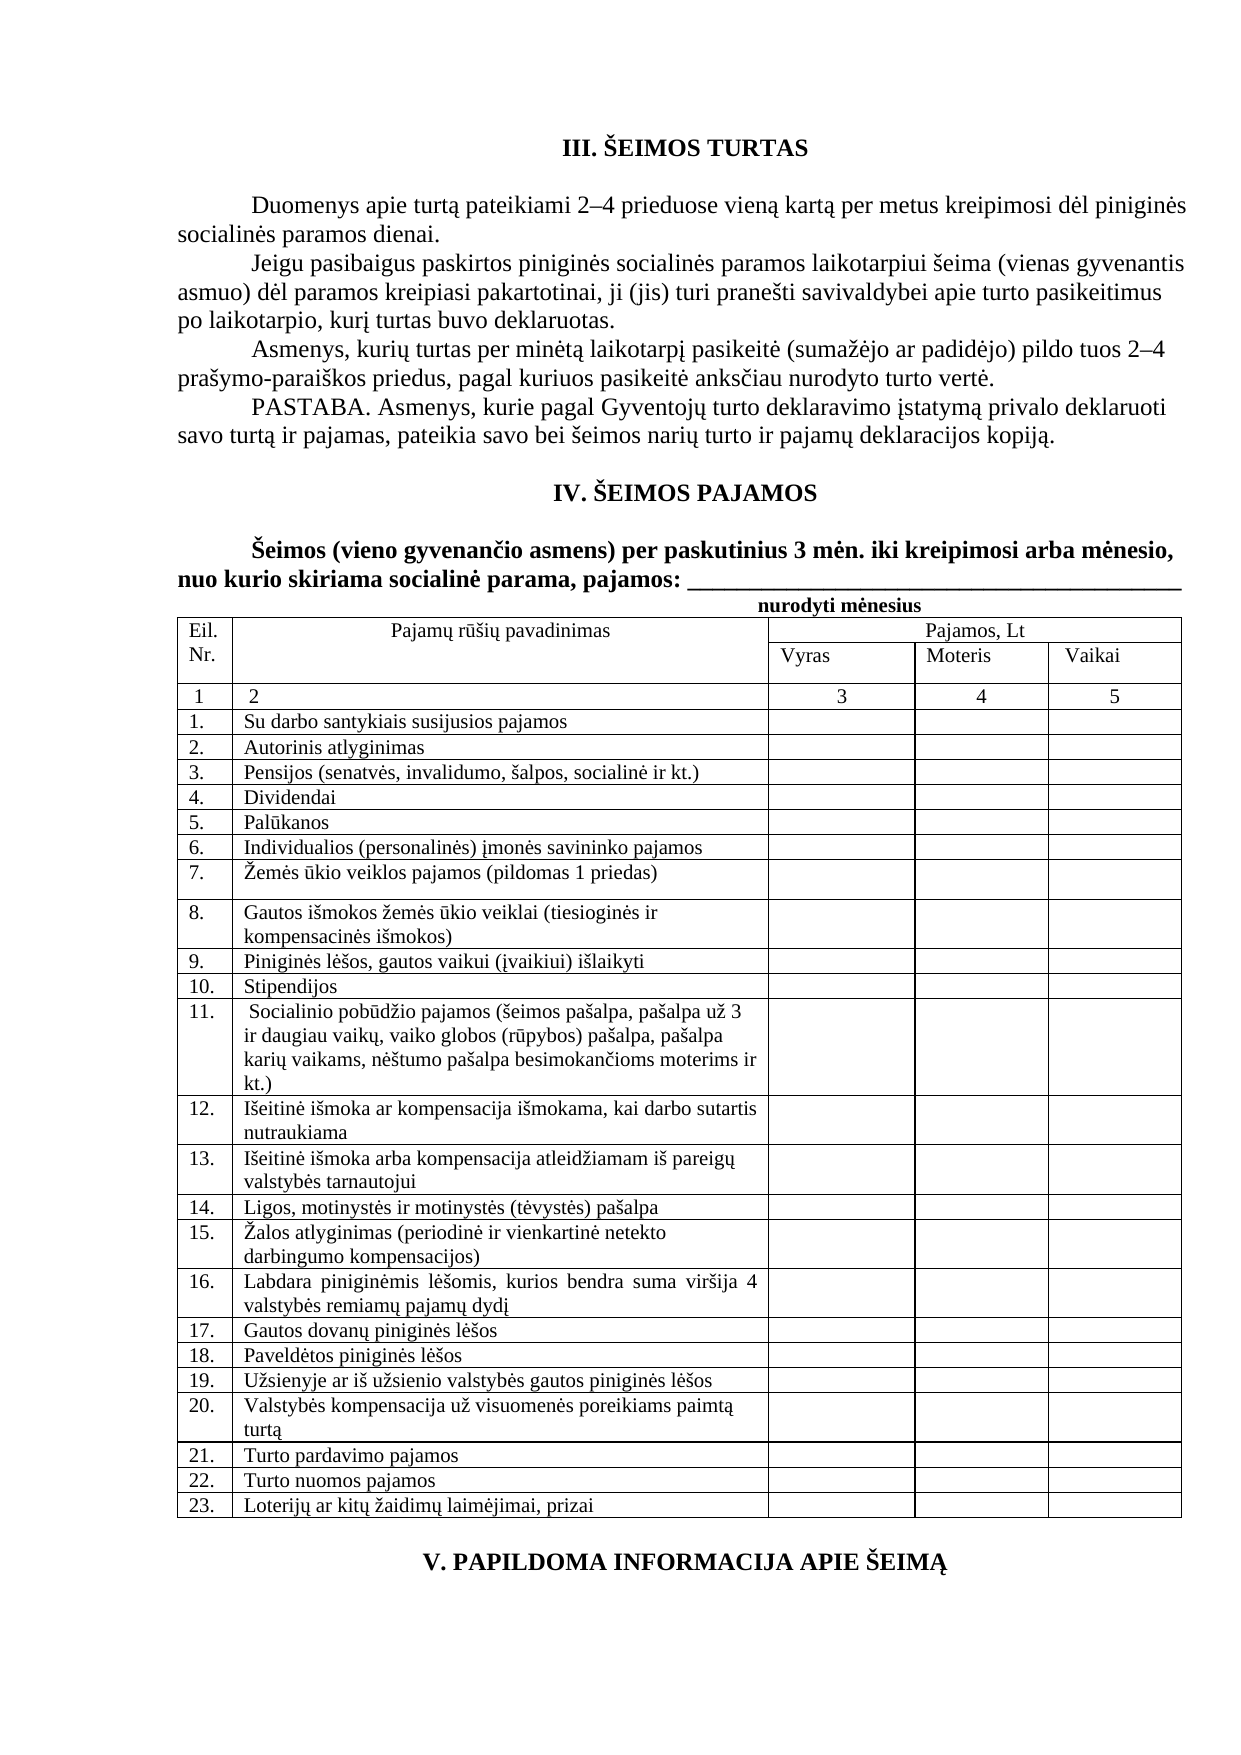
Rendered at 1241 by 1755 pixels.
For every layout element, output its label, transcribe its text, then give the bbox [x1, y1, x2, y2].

table_cell Piniginės lėšos, gautos vaikui (įvaikiui) išlaikyti [233, 949, 768, 973]
table_cell [916, 974, 1048, 998]
table_cell Su darbo santykiais susijusios pajamos [233, 710, 768, 733]
table_header Eil.Nr. [178, 618, 232, 683]
table_cell 9. [178, 949, 232, 973]
table_cell [1049, 1269, 1181, 1317]
table_cell [769, 735, 914, 759]
table_cell 7. [178, 860, 232, 898]
table_cell Dividendai [233, 785, 768, 809]
table_cell 2. [178, 735, 232, 759]
table_cell 3. [178, 760, 232, 784]
table_cell [1049, 1443, 1181, 1467]
table_cell [769, 1220, 914, 1268]
table_cell 20. [178, 1393, 232, 1441]
table_cell [769, 710, 914, 733]
table_cell [1049, 1493, 1181, 1517]
table_cell Turto pardavimo pajamos [233, 1443, 768, 1467]
table_cell [1049, 974, 1181, 998]
table_cell [1049, 900, 1181, 948]
table_cell Išeitinė išmoka ar kompensacija išmokama, kai darbo sutartis nutraukiama [233, 1096, 768, 1144]
table_cell Palūkanos [233, 810, 768, 834]
table_cell [1049, 810, 1181, 834]
table_cell [916, 1220, 1048, 1268]
table_cell 4. [178, 785, 232, 809]
table_cell [769, 974, 914, 998]
table_cell [769, 1269, 914, 1317]
table_cell 1 [178, 684, 232, 708]
text IV. ŠEIMOS PAJAMOS [177, 478, 1193, 507]
text Jeigu pasibaigus paskirtos piniginės socialinės paramos laikotarpiui šeima (vienas gyvenantis asmuo) dėl paramos kreipiasi pakartotinai, ji (jis) turi pranešti savivaldybei apie turto pasikeitimus po laikotarpio, kurį turtas buvo deklaruotas. [177, 248, 1193, 334]
table_cell [1049, 1195, 1181, 1219]
table_cell [1049, 1393, 1181, 1441]
table_cell [769, 860, 914, 898]
text PASTABA. Asmenys, kurie pagal Gyventojų turto deklaravimo įstatymą privalo deklaruoti savo turtą ir pajamas, pateikia savo bei šeimos narių turto ir pajamų deklaracijos kopiją. [177, 392, 1193, 449]
table_cell [1049, 1343, 1181, 1367]
table_cell 11. [178, 999, 232, 1095]
table_cell 23. [178, 1493, 232, 1517]
table_cell [1049, 860, 1181, 898]
table_cell [1049, 999, 1181, 1095]
table_cell [916, 900, 1048, 948]
table_cell [1049, 735, 1181, 759]
table_cell 4 [916, 684, 1048, 708]
table_header Pajamos, Lt [769, 618, 1181, 642]
table_cell Valstybės kompensacija už visuomenės poreikiams paimtą turtą [233, 1393, 768, 1441]
table_cell 5. [178, 810, 232, 834]
table_cell Gautos dovanų piniginės lėšos [233, 1318, 768, 1342]
table_cell Paveldėtos piniginės lėšos [233, 1343, 768, 1367]
table_cell 14. [178, 1195, 232, 1219]
table_cell 5 [1049, 684, 1181, 708]
table_cell [769, 1318, 914, 1342]
table_cell [916, 710, 1048, 733]
table_cell [769, 835, 914, 859]
table_cell [769, 1343, 914, 1367]
table_cell Autorinis atlyginimas [233, 735, 768, 759]
text V. PAPILDOMA INFORMACIJA APIE ŠEIMĄ [177, 1547, 1193, 1575]
table_cell [1049, 710, 1181, 733]
table_cell [1049, 760, 1181, 784]
table_cell [769, 810, 914, 834]
table_cell [769, 1443, 914, 1467]
table_cell [769, 999, 914, 1095]
table_cell [769, 1145, 914, 1193]
table_cell 2 [233, 684, 768, 708]
table_cell Gautos išmokos žemės ūkio veiklai (tiesioginės ir kompensacinės išmokos) [233, 900, 768, 948]
table_cell 15. [178, 1220, 232, 1268]
table_cell [916, 835, 1048, 859]
table_cell [769, 1368, 914, 1392]
table_cell [916, 1343, 1048, 1367]
table_cell [769, 949, 914, 973]
text Šeimos (vieno gyvenančio asmens) per paskutinius 3 mėn. iki kreipimosi arba mėnesio, nuo kurio skiriama socialinė parama, pajamos: [177, 535, 1193, 593]
table_cell 6. [178, 835, 232, 859]
table_cell 1. [178, 710, 232, 733]
table_cell [916, 1318, 1048, 1342]
table_cell [1049, 1468, 1181, 1492]
table_cell [1049, 835, 1181, 859]
table_cell Užsienyje ar iš užsienio valstybės gautos piniginės lėšos [233, 1368, 768, 1392]
table_cell [916, 1443, 1048, 1467]
table_cell [1049, 1220, 1181, 1268]
table_cell [769, 760, 914, 784]
table_cell [916, 1096, 1048, 1144]
table_cell [916, 810, 1048, 834]
table_cell [916, 1393, 1048, 1441]
table_cell Ligos, motinystės ir motinystės (tėvystės) pašalpa [233, 1195, 768, 1219]
table_cell [916, 1195, 1048, 1219]
table_cell [916, 1468, 1048, 1492]
table_cell [1049, 1096, 1181, 1144]
table_header Pajamų rūšių pavadinimas [233, 618, 768, 683]
table_cell [769, 1195, 914, 1219]
table_cell Labdara piniginėmis lėšomis, kurios bendra suma viršija 4 valstybės remiamų pajamų dydį [233, 1269, 768, 1317]
table_cell 16. [178, 1269, 232, 1317]
table_cell Turto nuomos pajamos [233, 1468, 768, 1492]
table_cell [916, 1145, 1048, 1193]
table_cell Moteris [916, 643, 1048, 683]
text nurodyti mėnesius [177, 593, 1240, 617]
table_cell 19. [178, 1368, 232, 1392]
table_cell [916, 1493, 1048, 1517]
table_cell Socialinio pobūdžio pajamos (šeimos pašalpa, pašalpa už 3 ir daugiau vaikų, vaiko globos (rūpybos) pašalpa, pašalpa karių vaikams, nėštumo pašalpa besimokančioms moterims ir kt.) [233, 999, 768, 1095]
table_cell [769, 1468, 914, 1492]
table_cell Individualios (personalinės) įmonės savininko pajamos [233, 835, 768, 859]
table_cell 8. [178, 900, 232, 948]
table_cell 10. [178, 974, 232, 998]
table_cell Vyras [769, 643, 914, 683]
table_cell [769, 900, 914, 948]
table_cell Loterijų ar kitų žaidimų laimėjimai, prizai [233, 1493, 768, 1517]
table_cell [916, 999, 1048, 1095]
table_cell Vaikai [1049, 643, 1181, 683]
table_cell 12. [178, 1096, 232, 1144]
table_cell [1049, 785, 1181, 809]
table_cell [916, 735, 1048, 759]
table_cell [1049, 1368, 1181, 1392]
table_cell Stipendijos [233, 974, 768, 998]
table_cell [916, 1368, 1048, 1392]
table_cell [916, 1269, 1048, 1317]
table_cell Pensijos (senatvės, invalidumo, šalpos, socialinė ir kt.) [233, 760, 768, 784]
table_cell 3 [769, 684, 914, 708]
table_cell [916, 785, 1048, 809]
table_cell Žalos atlyginimas (periodinė ir vienkartinė netekto darbingumo kompensacijos) [233, 1220, 768, 1268]
table_cell [1049, 1318, 1181, 1342]
table_cell 13. [178, 1145, 232, 1193]
text Asmenys, kurių turtas per minėtą laikotarpį pasikeitė (sumažėjo ar padidėjo) pildo tuos 2–4 prašymo-paraiškos priedus, pagal kuriuos pasikeitė anksčiau nurodyto turto vertė. [177, 334, 1193, 392]
table_cell [769, 1393, 914, 1441]
table_cell 22. [178, 1468, 232, 1492]
table_cell [916, 760, 1048, 784]
table_cell 21. [178, 1443, 232, 1467]
table_cell [1049, 949, 1181, 973]
table_cell 17. [178, 1318, 232, 1342]
table_cell Žemės ūkio veiklos pajamos (pildomas 1 priedas) [233, 860, 768, 898]
table_cell Išeitinė išmoka arba kompensacija atleidžiamam iš pareigų valstybės tarnautojui [233, 1145, 768, 1193]
text III. ŠEIMOS TURTAS [177, 133, 1193, 162]
table_cell [769, 785, 914, 809]
table_cell [916, 860, 1048, 898]
table_cell [769, 1096, 914, 1144]
text Duomenys apie turtą pateikiami 2–4 prieduose vieną kartą per metus kreipimosi dėl piniginės socialinės paramos dienai. [177, 190, 1193, 248]
table_cell 18. [178, 1343, 232, 1367]
table_cell [1049, 1145, 1181, 1193]
table_cell [769, 1493, 914, 1517]
table_cell [916, 949, 1048, 973]
